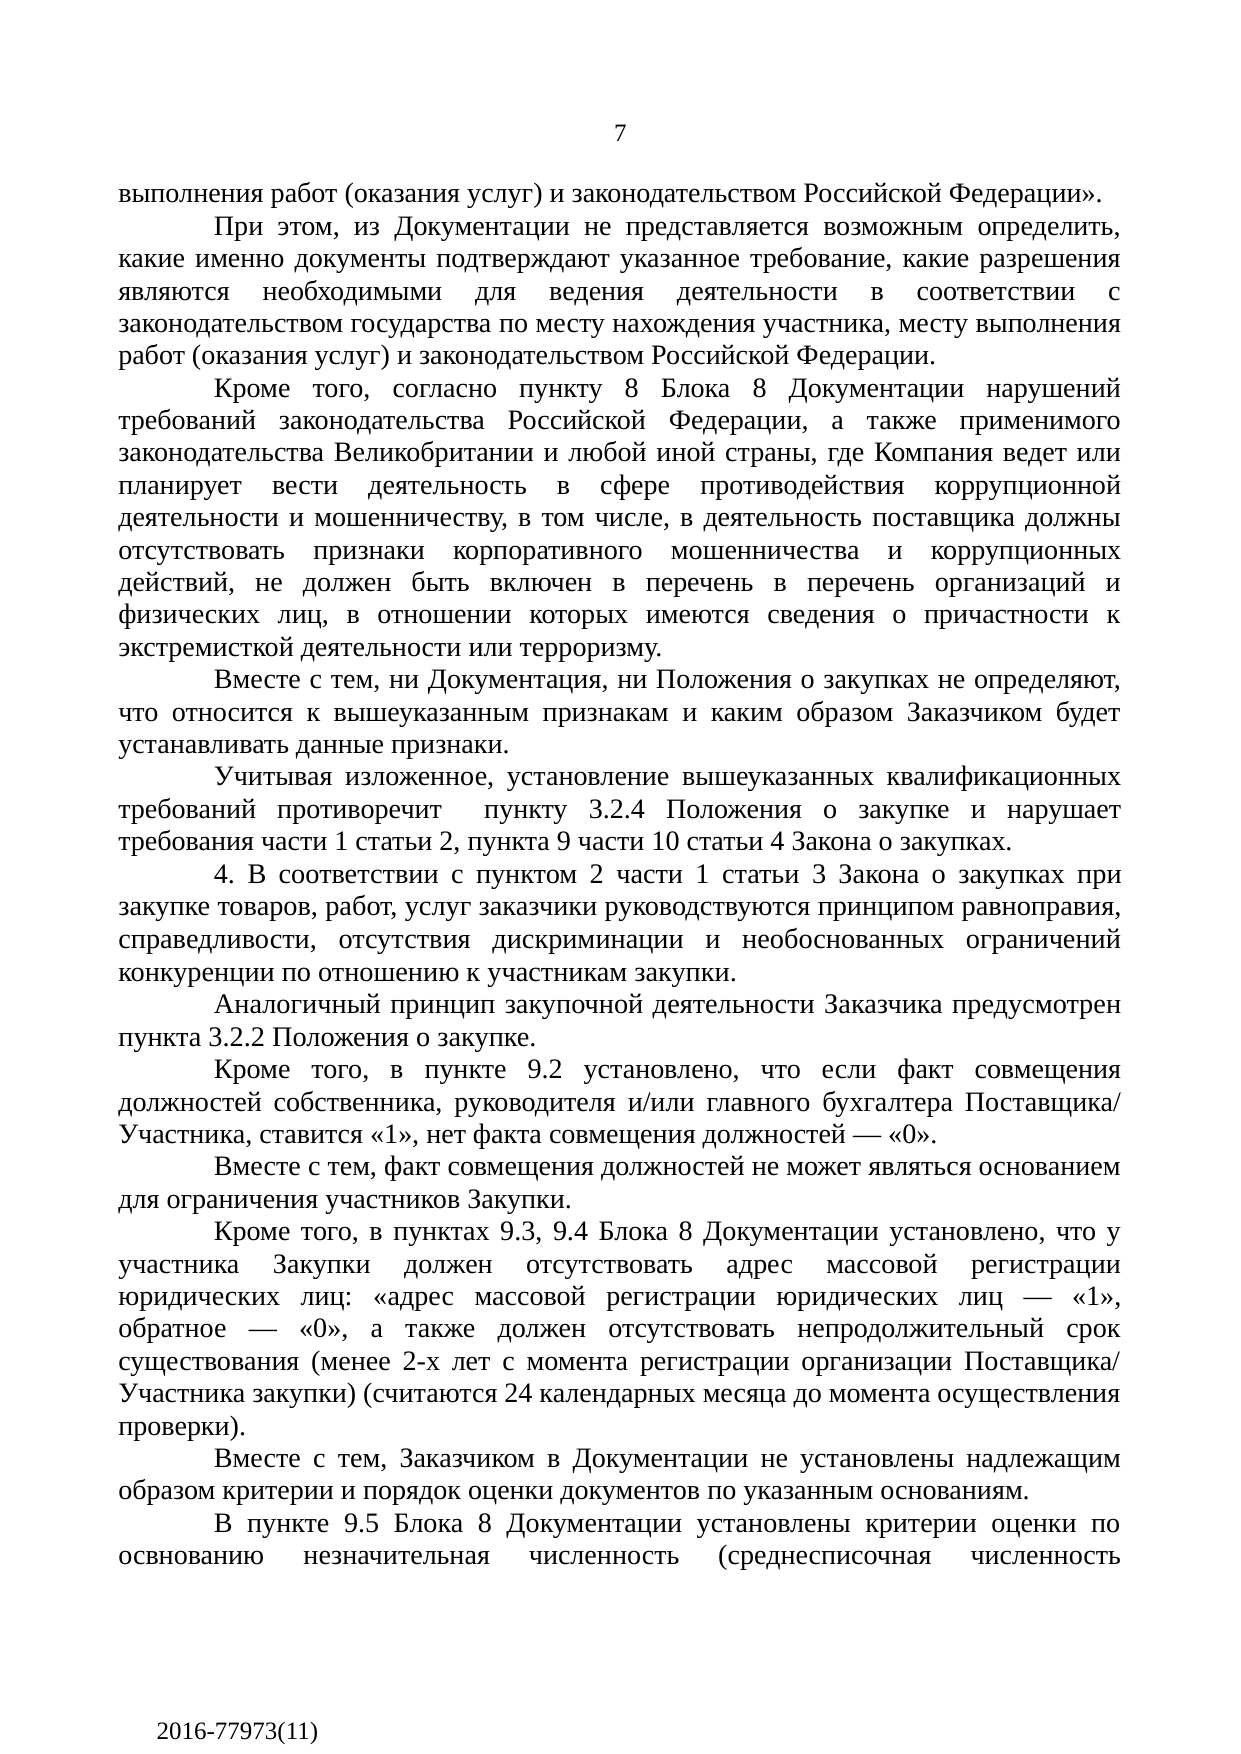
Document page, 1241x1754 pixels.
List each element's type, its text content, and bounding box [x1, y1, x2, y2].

text Вместе с тем, факт совмещения должностей не может являться основанием для ограничения участников Закупки. [118, 1149, 1122, 1214]
text Кроме того, в пунктах 9.3, 9.4 Блока 8 Документации установлено, что у участника Закупки должен отсутствовать адрес массовой регистрации юридических лиц: «адрес массовой регистрации юридических лиц — «1», обратное — «0», а также должен отсутствовать непродолжительный срок существования (менее 2-х лет с момента регистрации организации Поставщика/ Участника закупки) (считаются 24 календарных месяца до момента осуществления проверки). [118, 1214, 1122, 1441]
text выполнения работ (оказания услуг) и законодательством Российской Федерации». [118, 176, 1122, 209]
text Аналогичный принцип закупочной деятельности Заказчика предусмотрен пункта 3.2.2 Положения о закупке. [118, 987, 1122, 1052]
text В пункте 9.5 Блока 8 Документации установлены критерии оценки по освнованию незначительная численность (среднесписочная численность [118, 1506, 1122, 1571]
text При этом, из Документации не представляется возможным определить, какие именно документы подтверждают указанное требование, какие разрешения являются необходимыми для ведения деятельности в соответствии с законодательством государства по месту нахождения участника, месту выполнения работ (оказания услуг) и законодательством Российской Федерации. [118, 209, 1122, 371]
text 4. В соответствии с пунктом 2 части 1 статьи 3 Закона о закупках при закупке товаров, работ, услуг заказчики руководствуются принципом равноправия, справедливости, отсутствия дискриминации и необоснованных ограничений конкуренции по отношению к участникам закупки. [118, 857, 1122, 987]
text Кроме того, согласно пункту 8 Блока 8 Документации нарушений требований законодательства Российской Федерации, а также применимого законодательства Великобритании и любой иной страны, где Компания ведет или планирует вести деятельность в сфере противодействия коррупционной деятельности и мошенничеству, в том числе, в деятельность поставщика должны отсутствовать признаки корпоративного мошенничества и коррупционных действий, не должен быть включен в перечень в перечень организаций и физических лиц, в отношении которых имеются сведения о причастности к экстремисткой деятельности или терроризму. [118, 371, 1122, 662]
text Кроме того, в пункте 9.2 установлено, что если факт совмещения должностей собственника, руководителя и/или главного бухгалтера Поставщика/ Участника, ставится «1», нет факта совмещения должностей — «0». [118, 1052, 1122, 1149]
text Вместе с тем, Заказчиком в Документации не установлены надлежащим образом критерии и порядок оценки документов по указанным основаниям. [118, 1441, 1122, 1506]
text Учитывая изложенное, установление вышеуказанных квалификационных требований противоречит пункту 3.2.4 Положения о закупке и нарушает требования части 1 статьи 2, пункта 9 части 10 статьи 4 Закона о закупках. [118, 759, 1122, 857]
text Вместе с тем, ни Документация, ни Положения о закупках не определяют, что относится к вышеуказанным признакам и каким образом Заказчиком будет устанавливать данные признаки. [118, 662, 1122, 759]
